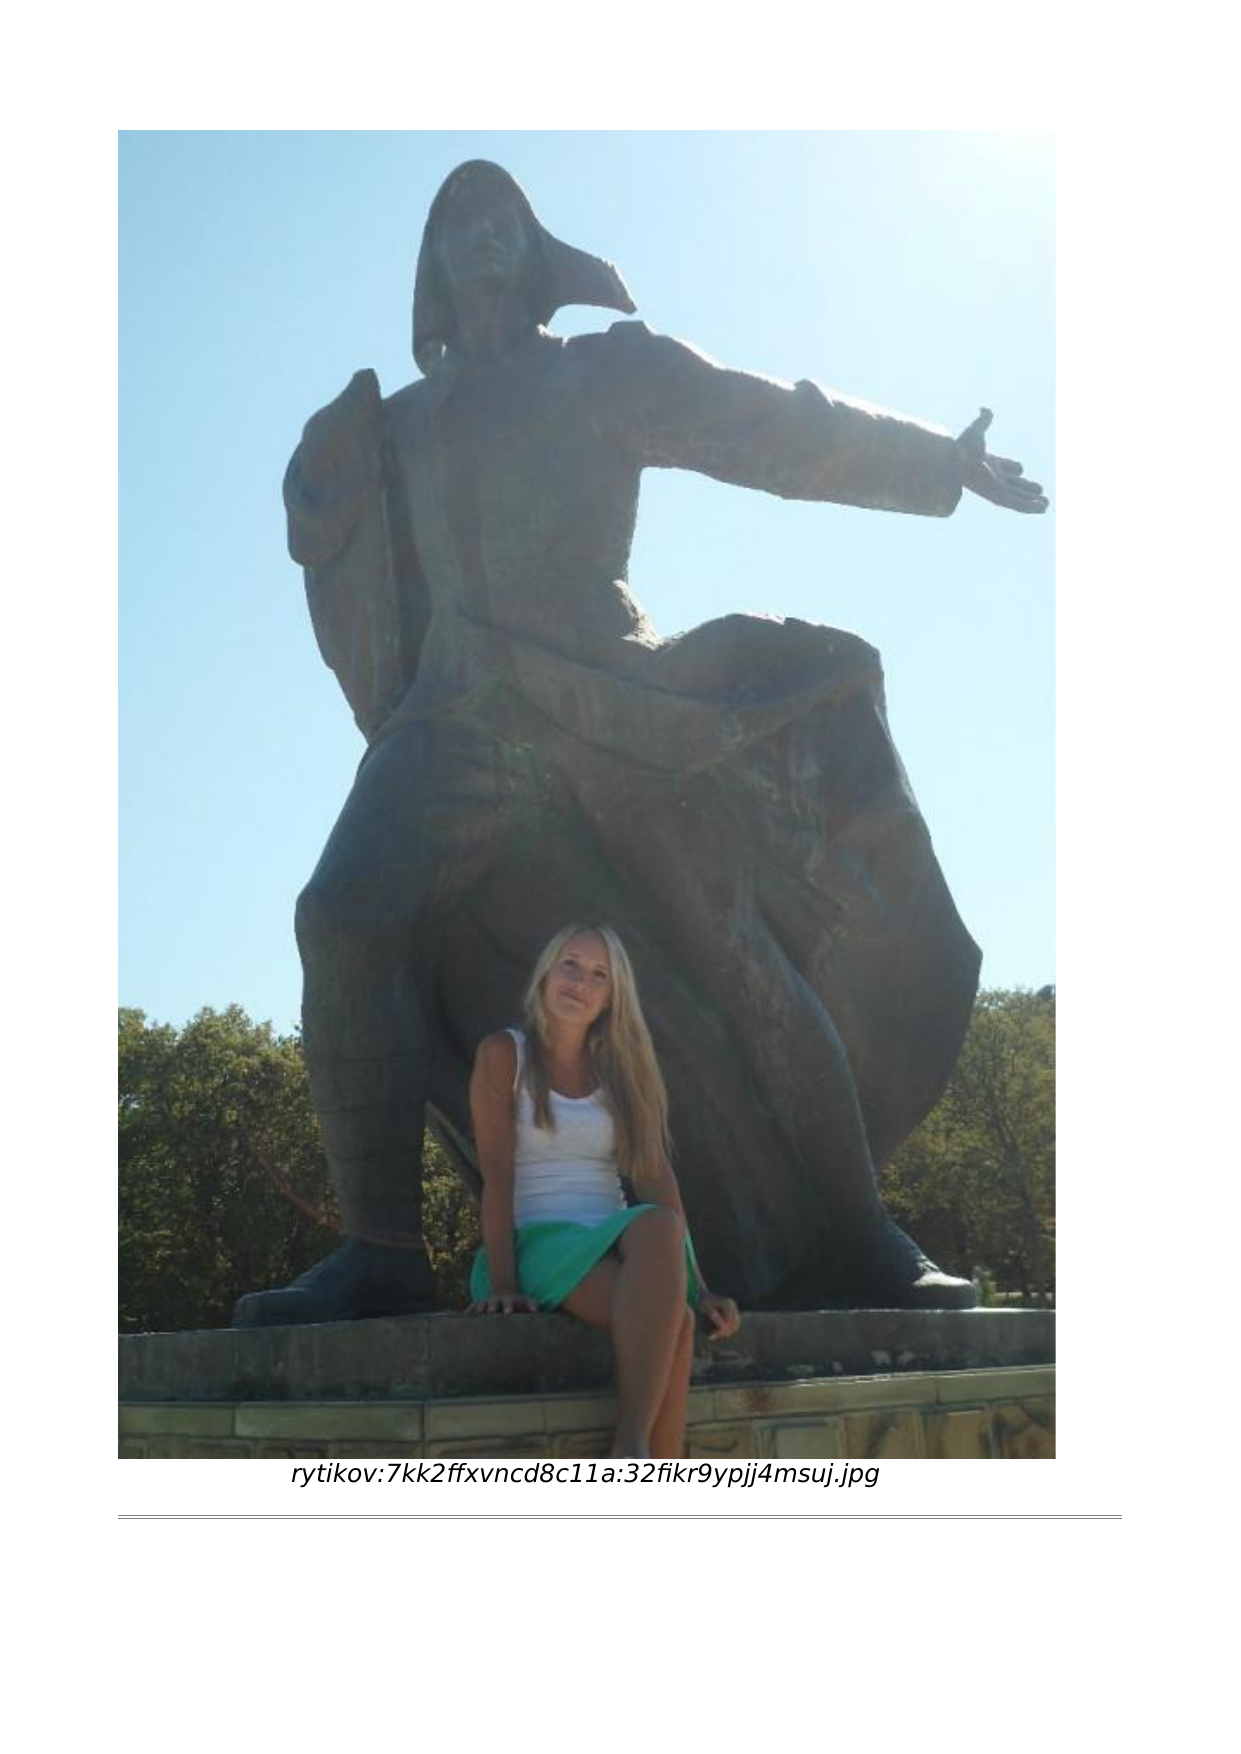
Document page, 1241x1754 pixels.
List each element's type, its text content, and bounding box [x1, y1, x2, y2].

picture [118, 130, 1056, 1459]
text rytikov:7kk2ffxvncd8c11a:32fikr9ypjj4msuj.jpg [118, 1459, 1056, 1488]
